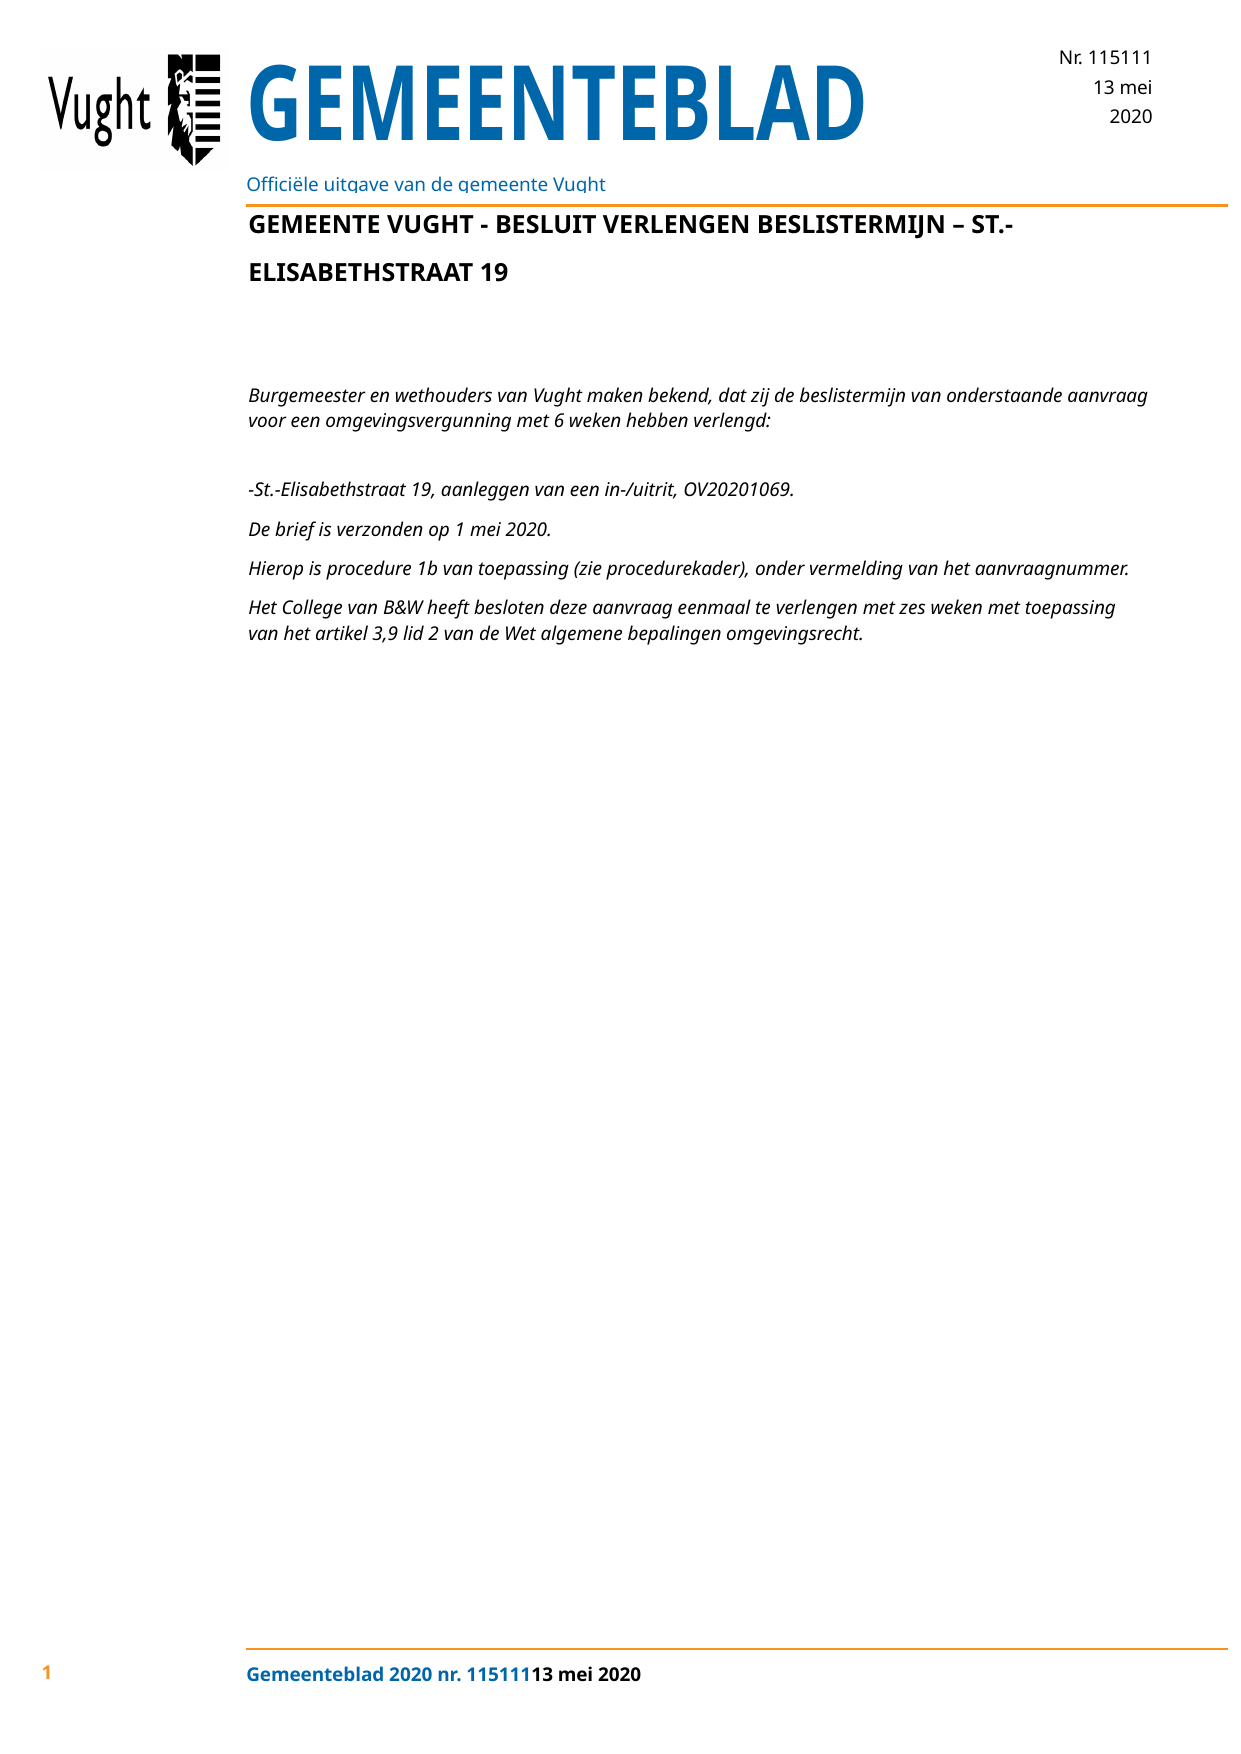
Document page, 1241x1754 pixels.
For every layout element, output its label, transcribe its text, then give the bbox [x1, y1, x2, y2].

text Het College van B&W heeft besloten deze aanvraag eenmaal te verlengen met zes weken met toepassing van het artikel 3,9 lid 2 van de Wet algemene bepalingen omgevingsrecht. [248, 594, 1152, 646]
text De brief is verzonden op 1 mei 2020. [248, 516, 1152, 541]
picture [41, 47, 231, 172]
text Hierop is procedure 1b van toepassing (zie procedurekader), onder vermelding van het aanvraagnummer. [248, 555, 1152, 581]
text Burgemeester en wethouders van Vught maken bekend, dat zij de beslistermijn van onderstaande aanvraag voor een omgevingsvergunning met 6 weken hebben verlengd: [248, 382, 1152, 433]
text GEMEENTE VUGHT - BESLUIT VERLENGEN BESLISTERMIJN – ST.-ELISABETHSTRAAT 19 [248, 207, 1152, 288]
text -St.-Elisabethstraat 19, aanleggen van een in-/uitrit, OV20201069. [248, 476, 1152, 502]
